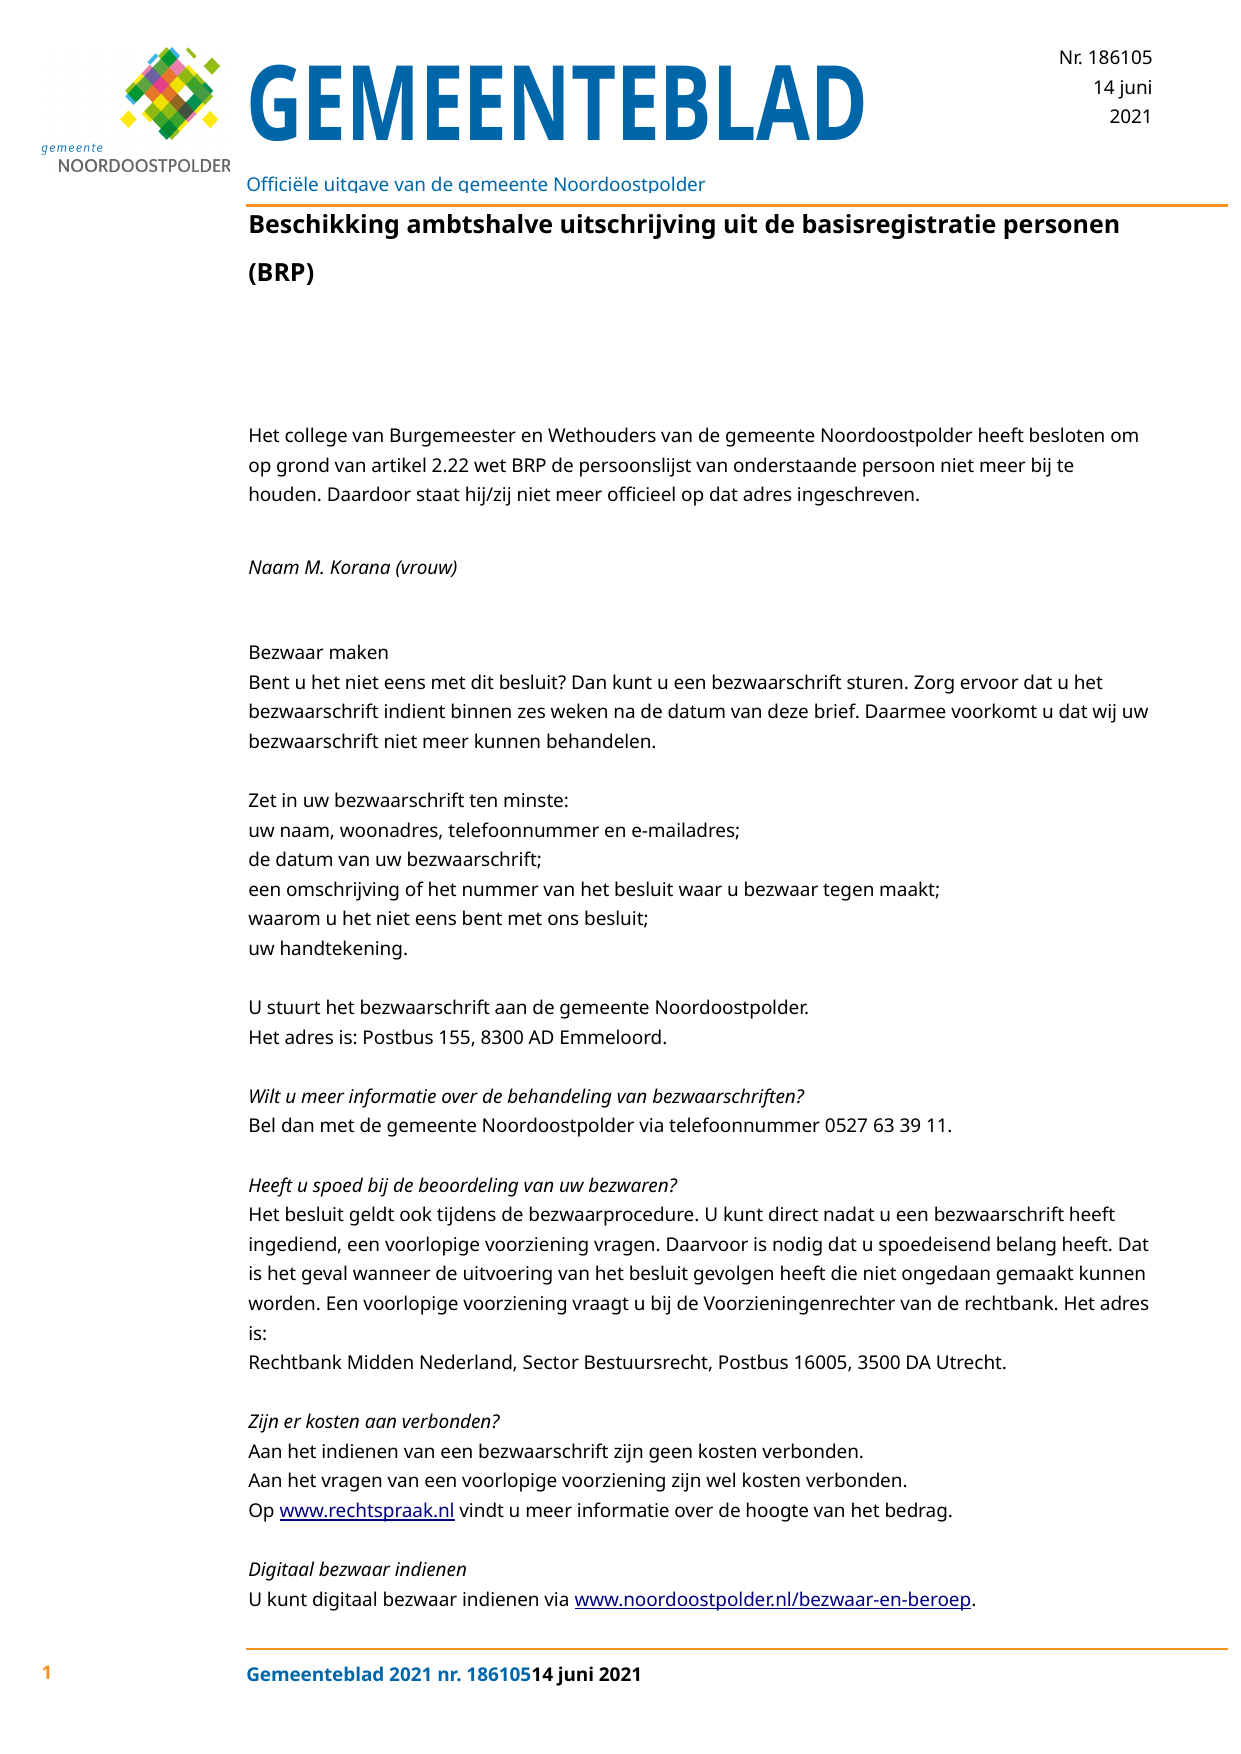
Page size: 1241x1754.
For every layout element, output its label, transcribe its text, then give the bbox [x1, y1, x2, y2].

text een omschrijving of het nummer van het besluit waar u bezwaar tegen maakt; [248, 876, 1152, 902]
text Zet in uw bezwaarschrift ten minste: [248, 787, 1152, 813]
text waarom u het niet eens bent met ons besluit; [248, 906, 1152, 931]
text U stuurt het bezwaarschrift aan de gemeente Noordoostpolder. [248, 994, 1152, 1020]
text Op www.rechtspraak.nl vindt u meer informatie over de hoogte van het bedrag. [248, 1497, 1152, 1523]
picture [41, 47, 231, 172]
text Wilt u meer informatie over de behandeling van bezwaarschriften? [248, 1083, 1152, 1109]
text Beschikking ambtshalve uitschrijving uit de basisregistratie personen (BRP) [248, 207, 1152, 288]
text Aan het indienen van een bezwaarschrift zijn geen kosten verbonden. [248, 1438, 1152, 1464]
text Digitaal bezwaar indienen [248, 1556, 1152, 1582]
text uw handtekening. [248, 935, 1152, 961]
text Bezwaar maken [248, 639, 1152, 665]
text Het adres is: Postbus 155, 8300 AD Emmeloord. [248, 1024, 1152, 1049]
text uw naam, woonadres, telefoonnummer en e-mailadres; [248, 817, 1152, 842]
text Naam M. Korana (vrouw) [248, 554, 1152, 580]
text Bel dan met de gemeente Noordoostpolder via telefoonnummer 0527 63 39 11. [248, 1113, 1152, 1138]
text Zijn er kosten aan verbonden? [248, 1408, 1152, 1434]
text Het besluit geldt ook tijdens de bezwaarprocedure. U kunt direct nadat u een bezwaarschrift heeft ingediend, een voorlopige voorziening vragen. Daarvoor is nodig dat u spoedeisend belang heeft. Dat is het geval wanneer de uitvoering van het besluit gevolgen heeft die niet ongedaan gemaakt kunnen worden. Een voorlopige voorziening vraagt u bij de Voorzieningenrechter van de rechtbank. Het adres is: [248, 1201, 1152, 1345]
text Het college van Burgemeester en Wethouders van de gemeente Noordoostpolder heeft besloten om op grond van artikel 2.22 wet BRP de persoonslijst van onderstaande persoon niet meer bij te houden. Daardoor staat hij/zij niet meer officieel op dat adres ingeschreven. [248, 422, 1152, 507]
text Heeft u spoed bij de beoordeling van uw bezwaren? [248, 1172, 1152, 1197]
text Rechtbank Midden Nederland, Sector Bestuursrecht, Postbus 16005, 3500 DA Utrecht. [248, 1349, 1152, 1375]
text Aan het vragen van een voorlopige voorziening zijn wel kosten verbonden. [248, 1468, 1152, 1493]
text U kunt digitaal bezwaar indienen via www.noordoostpolder.nl/bezwaar-en-beroep. [248, 1586, 1152, 1612]
text Bent u het niet eens met dit besluit? Dan kunt u een bezwaarschrift sturen. Zorg ervoor dat u het bezwaarschrift indient binnen zes weken na de datum van deze brief. Daarmee voorkomt u dat wij uw bezwaarschrift niet meer kunnen behandelen. [248, 669, 1152, 754]
text de datum van uw bezwaarschrift; [248, 846, 1152, 872]
